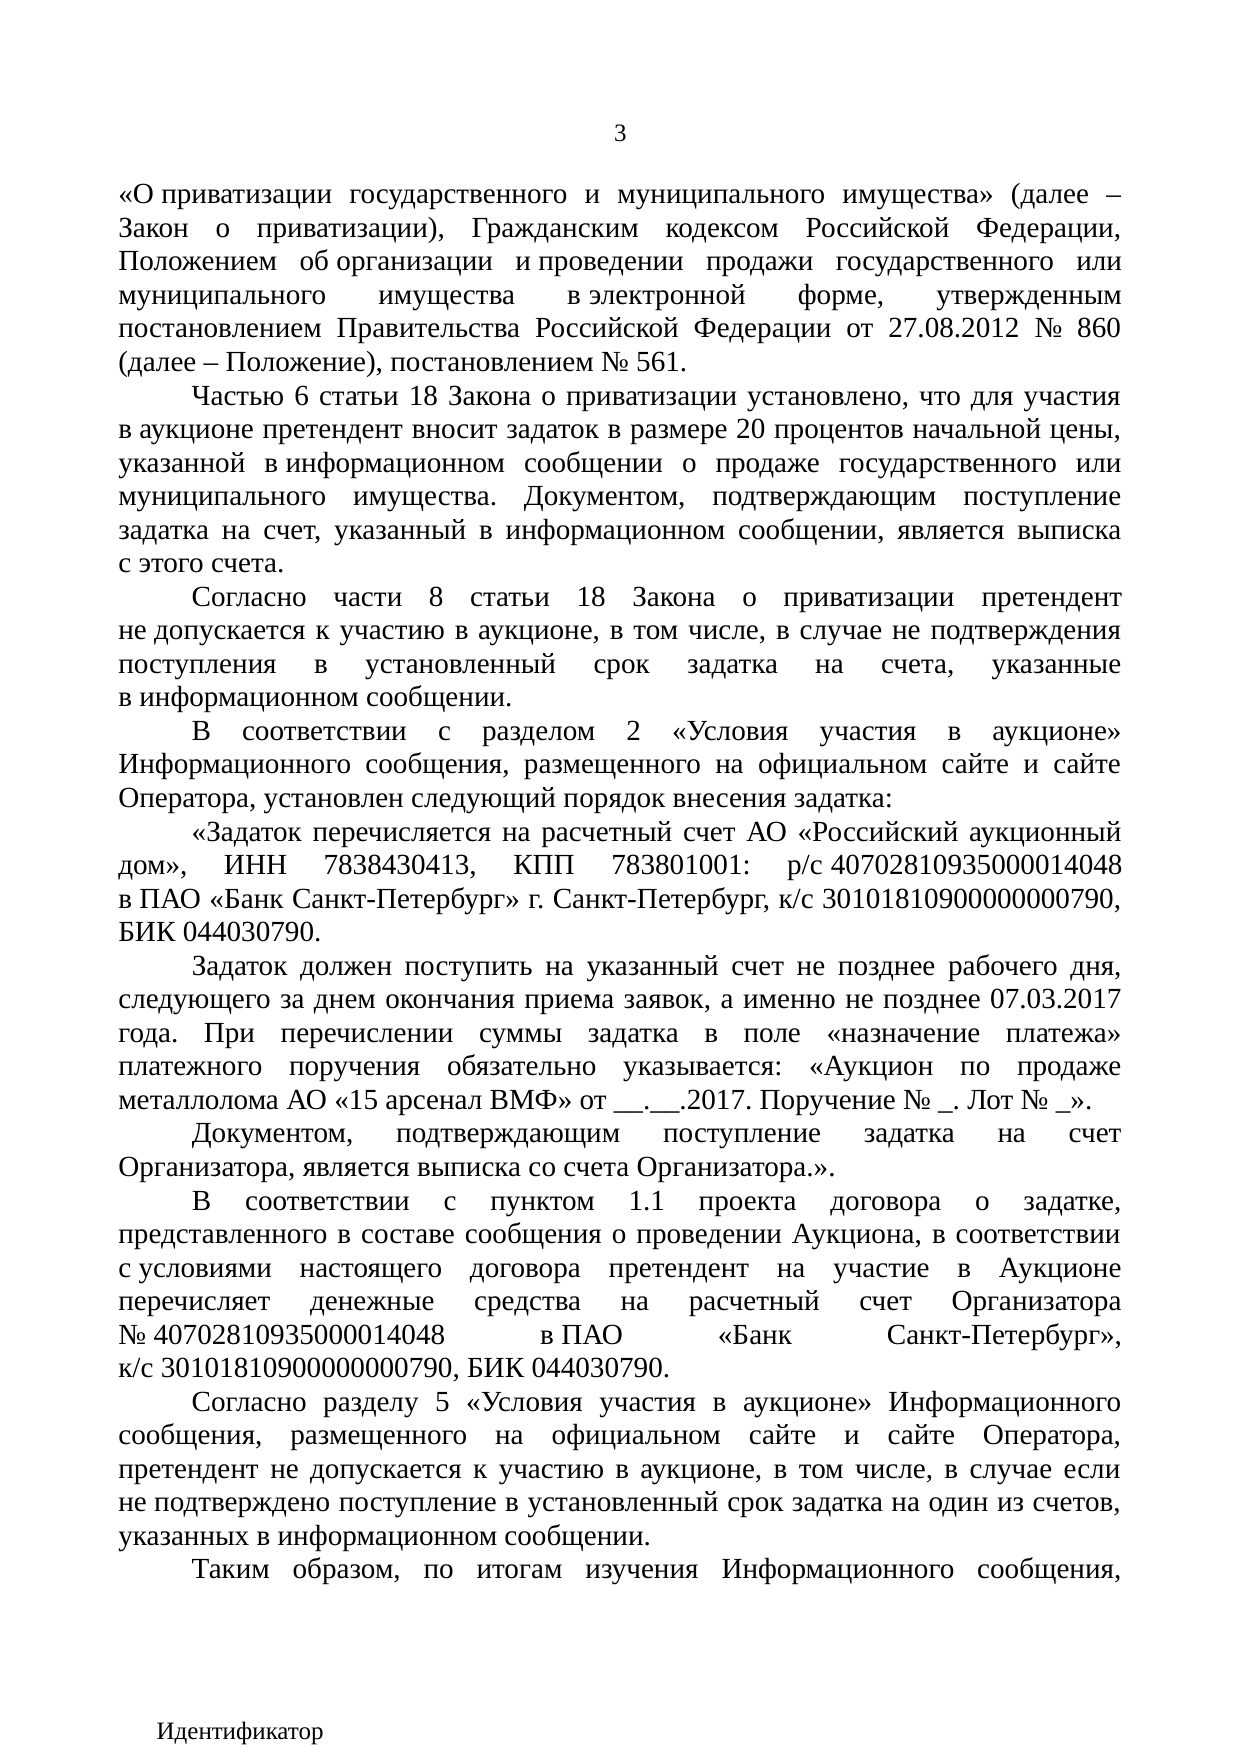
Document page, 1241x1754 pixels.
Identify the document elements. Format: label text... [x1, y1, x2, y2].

text В соответствии с разделом 2 «Условия участия в аукционе» Информационного сообщения, размещенного на официальном сайте и сайте Оператора, установлен следующий порядок внесения задатка: [118, 713, 1122, 814]
text Согласно части 8 статьи 18 Закона о приватизации претендент не допускается к участию в аукционе, в том числе, в случае не подтверждения поступления в установленный срок задатка на счета, указанные в информационном сообщении. [118, 579, 1122, 713]
text Частью 6 статьи 18 Закона о приватизации установлено, что для участия в аукционе претендент вносит задаток в размере 20 процентов начальной цены, указанной в информационном сообщении о продаже государственного или муниципального имущества. Документом, подтверждающим поступление задатка на счет, указанный в информационном сообщении, является выписка с этого счета. [118, 378, 1122, 579]
text Документом, подтверждающим поступление задатка на счет Организатора, является выписка со счета Организатора.». [118, 1116, 1122, 1183]
text Задаток должен поступить на указанный счет не позднее рабочего дня, следующего за днем окончания приема заявок, а именно не позднее 07.03.2017 года. При перечислении суммы задатка в поле «назначение платежа» платежного поручения обязательно указывается: «Аукцион по продаже металлолома АО «15 арсенал ВМФ» от __.__.2017. Поручение № _. Лот № _». [118, 948, 1122, 1116]
text «Задаток перечисляется на расчетный счет АО «Российский аукционный дом», ИНН 7838430413, КПП 783801001: р/с 40702810935000014048 в ПАО «Банк Санкт-Петербург» г. Санкт-Петербург, к/с 30101810900000000790, БИК 044030790. [118, 814, 1122, 948]
text Согласно разделу 5 «Условия участия в аукционе» Информационного сообщения, размещенного на официальном сайте и сайте Оператора, претендент не допускается к участию в аукционе, в том числе, в случае если не подтверждено поступление в установленный срок задатка на один из счетов, указанных в информационном сообщении. [118, 1384, 1122, 1552]
text Таким образом, по итогам изучения Информационного сообщения, [118, 1552, 1122, 1585]
text «О приватизации государственного и муниципального имущества» (далее – Закон о приватизации), Гражданским кодексом Российской Федерации, Положением об организации и проведении продажи государственного или муниципального имущества в электронной форме, утвержденным постановлением Правительства Российской Федерации от 27.08.2012 № 860 (далее – Положение), постановлением № 561. [118, 176, 1122, 378]
text В соответствии с пунктом 1.1 проекта договора о задатке, представленного в составе сообщения о проведении Аукциона, в соответствии с условиями настоящего договора претендент на участие в Аукционе перечисляет денежные средства на расчетный счет Организатора № 40702810935000014048 в ПАО «Банк Санкт-Петербург», к/с 30101810900000000790, БИК 044030790. [118, 1183, 1122, 1384]
